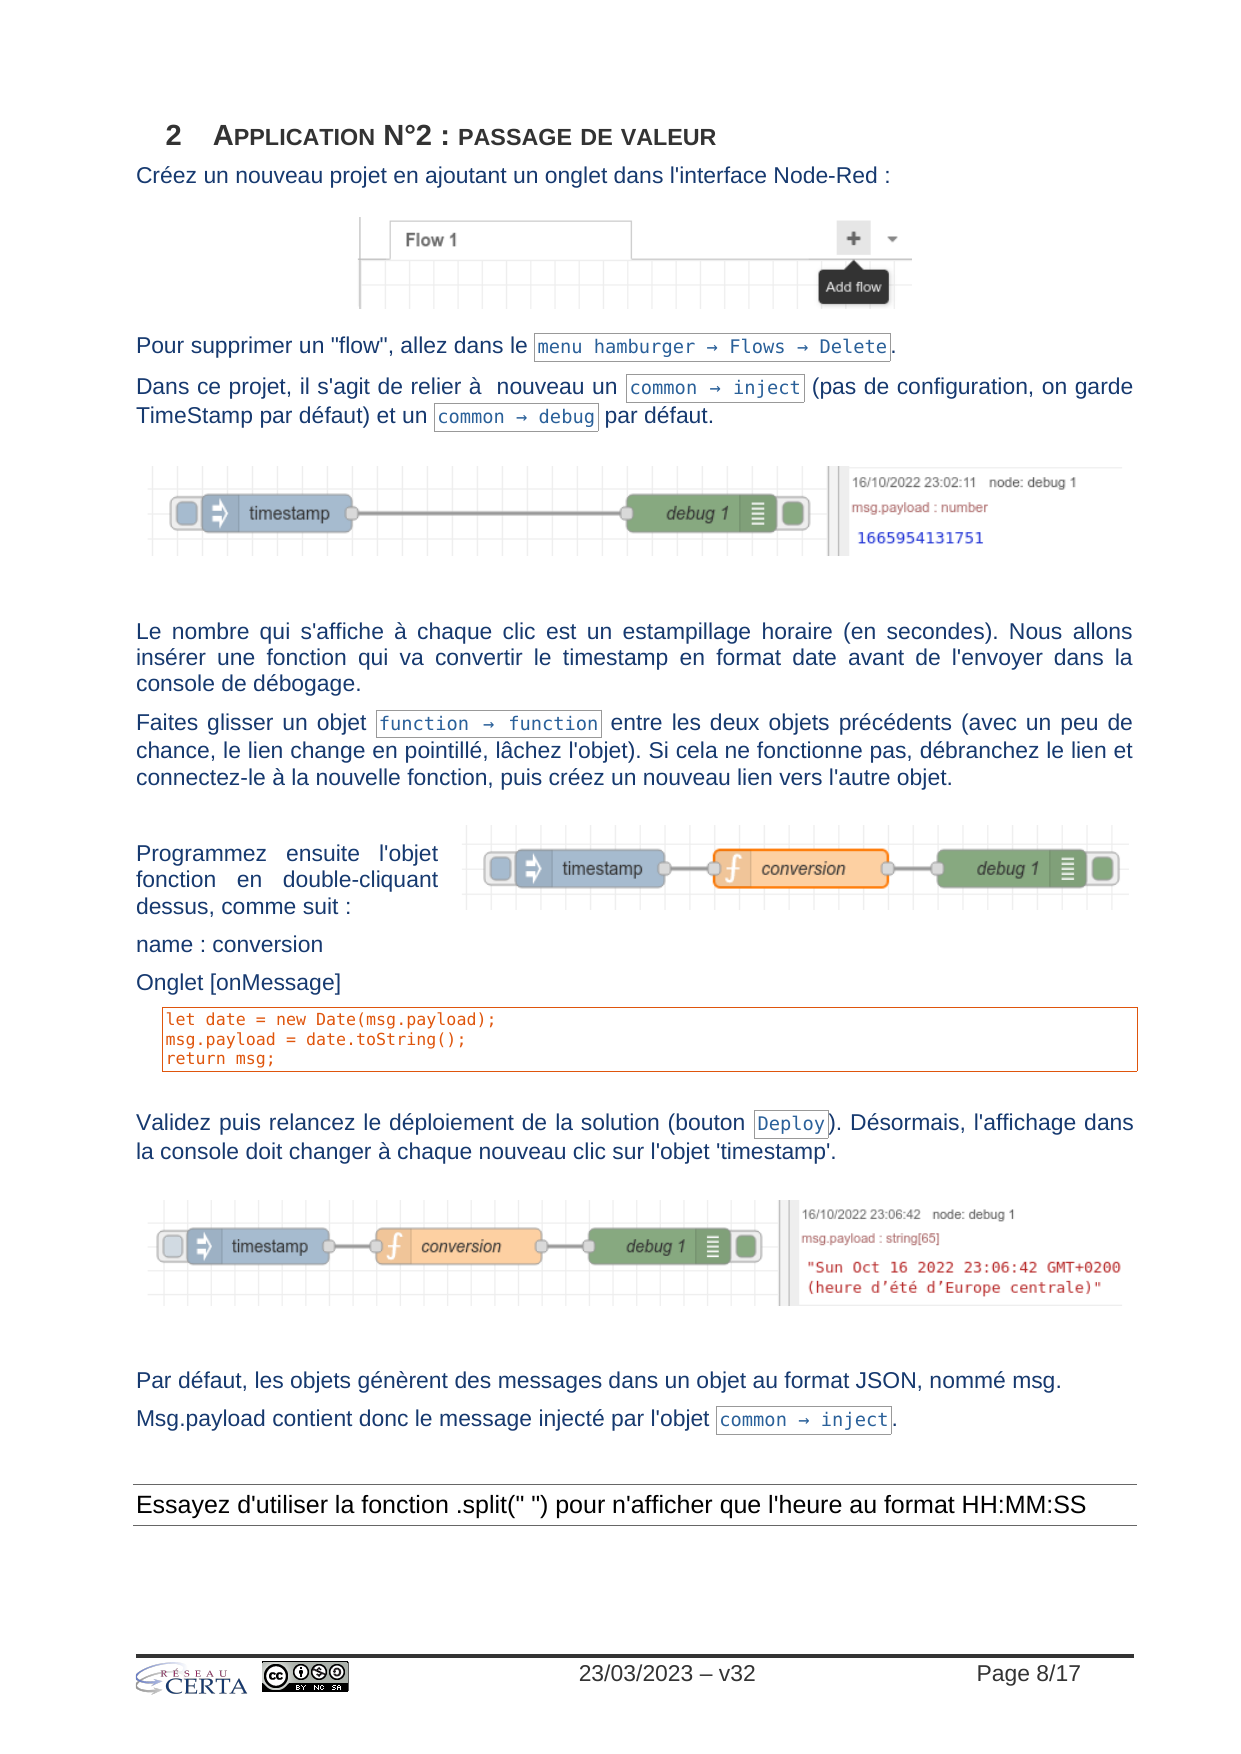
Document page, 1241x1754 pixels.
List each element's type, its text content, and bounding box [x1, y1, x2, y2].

text Par défaut, les objets génèrent des messages dans un objet au format JSON, nommé msg. [136, 1367, 1134, 1393]
text return msg; [163, 1046, 1137, 1071]
text let date = new Date(msg.payload); [163, 1008, 1137, 1026]
text Msg.payload contient donc le message injecté par l'objet common → inject. [136, 1405, 1134, 1434]
text Pour supprimer un "flow", allez dans le menu hamburger → Flows → Delete. [136, 201, 1134, 361]
picture [357, 217, 912, 309]
text Validez puis relancez le déploiement de la solution (bouton Deploy). Désormais, l'affichage dans la console doit changer à chaque nouveau clic sur l'objet 'timestamp'. [136, 1109, 1134, 1165]
picture [262, 1661, 349, 1692]
text Créez un nouveau projet en ajoutant un onglet dans l'interface Node-Red : [136, 162, 1134, 189]
subtitle Application N°2 : passage de valeur [165, 118, 1134, 152]
text Onglet [onMessage] [136, 969, 1134, 995]
picture [135, 1662, 248, 1695]
text Le nombre qui s'affiche à chaque clic est un estampillage horaire (en secondes). Nous allons insérer une fonction qui va convertir le timestamp en format date avant de l'envoyer dans la console de débogage. [136, 618, 1134, 697]
picture [147, 466, 1123, 556]
text Essayez d'utiliser la fonction .split(" ") pour n'afficher que l'heure au format HH:MM:SS [133, 1485, 1137, 1525]
text Dans ce projet, il s'agit de relier à nouveau un common → inject (pas de configuration, on garde TimeStamp par défaut) et un common → debug par défaut. [136, 373, 1134, 431]
picture [147, 1200, 1123, 1306]
picture [461, 825, 1129, 910]
text Faites glisser un objet function → function entre les deux objets précédents (avec un peu de chance, le lien change en pointillé, lâchez l'objet). Si cela ne fonctionne pas, débranchez le lien et connectez-le à la nouvelle fonction, puis créez un nouveau lien vers l'autre objet. [136, 708, 1134, 790]
text Programmez ensuite l'objet fonction en double-cliquant dessus, comme suit : [136, 840, 1134, 919]
text msg.payload = date.toString(); [163, 1026, 1137, 1046]
text name : conversion [136, 931, 1134, 957]
